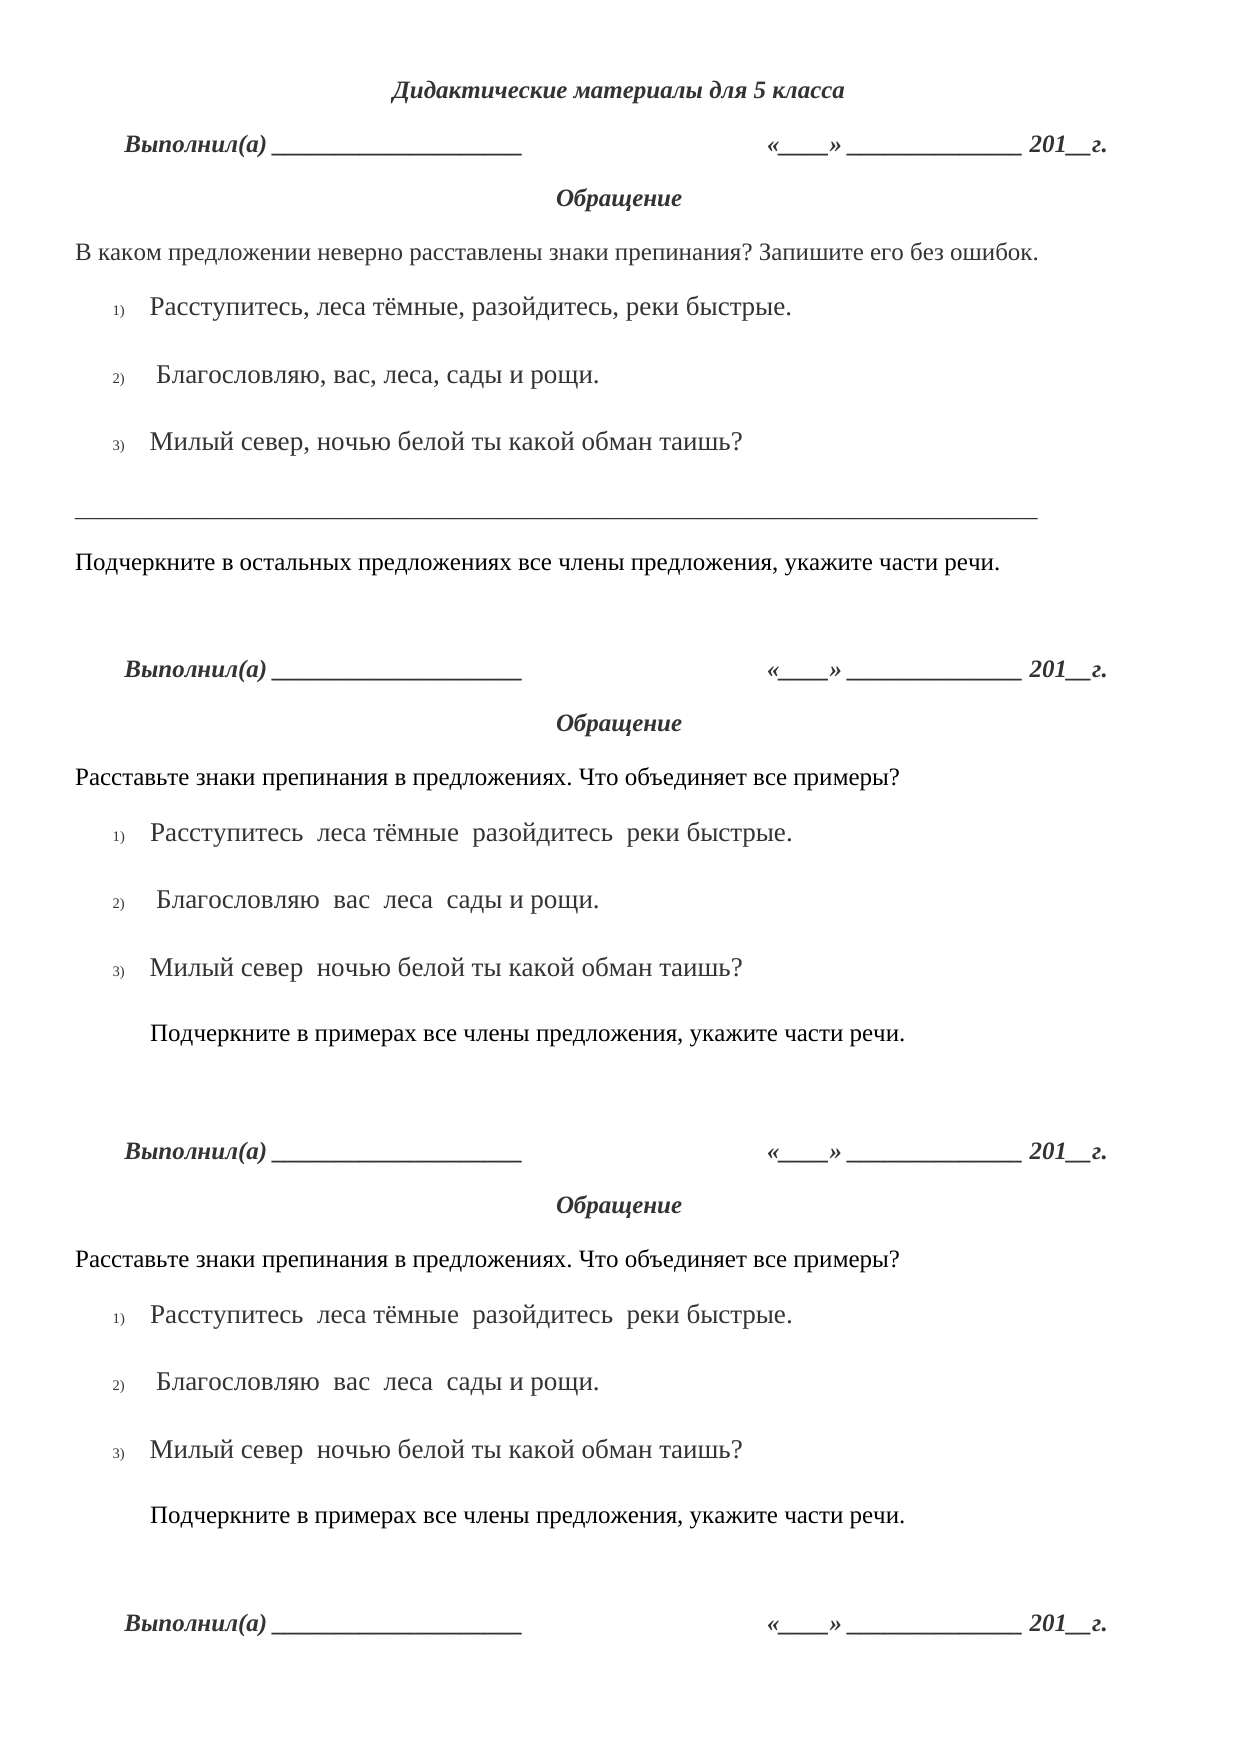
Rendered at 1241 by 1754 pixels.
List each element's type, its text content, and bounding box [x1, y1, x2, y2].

text Дидактические материалы для 5 класса [75, 75, 1165, 104]
text Выполнил(а) ____________________ «____» ______________ 201__г. [75, 1608, 1165, 1637]
text Обращение [75, 183, 1165, 211]
list Расступитесь леса тёмные разойдитесь реки быстрые. [112, 816, 1165, 847]
text Подчеркните в остальных предложениях все члены предложения, укажите части речи. [75, 547, 1165, 576]
text Выполнил(а) ____________________ «____» ______________ 201__г. [75, 654, 1165, 683]
text Расставьте знаки препинания в предложениях. Что объединяет все примеры? [75, 1244, 1165, 1273]
list Милый север ночью белой ты какой обман таишь? [112, 1433, 1165, 1464]
list Благословляю вас леса сады и рощи. [112, 883, 1165, 915]
text В каком предложении неверно расставлены знаки препинания? Запишите его без ошибок. [75, 237, 1165, 265]
text _____________________________________________________________________________ [75, 493, 1165, 522]
list Подчеркните в примерах все члены предложения, укажите части речи. [150, 1500, 1165, 1529]
list Милый север ночью белой ты какой обман таишь? [112, 951, 1165, 982]
text Расставьте знаки препинания в предложениях. Что объединяет все примеры? [75, 762, 1165, 791]
list Милый север, ночью белой ты какой обман таишь? [112, 425, 1165, 457]
list Расступитесь, леса тёмные, разойдитесь, реки быстрые. [112, 290, 1165, 322]
list Благословляю, вас, леса, сады и рощи. [112, 358, 1165, 389]
text Выполнил(а) ____________________ «____» ______________ 201__г. [75, 129, 1165, 158]
list Подчеркните в примерах все члены предложения, укажите части речи. [150, 1018, 1165, 1047]
list Благословляю вас леса сады и рощи. [112, 1365, 1165, 1397]
text Обращение [75, 1190, 1165, 1219]
text Обращение [75, 708, 1165, 737]
text Выполнил(а) ____________________ «____» ______________ 201__г. [75, 1136, 1165, 1165]
list Расступитесь леса тёмные разойдитесь реки быстрые. [112, 1298, 1165, 1329]
